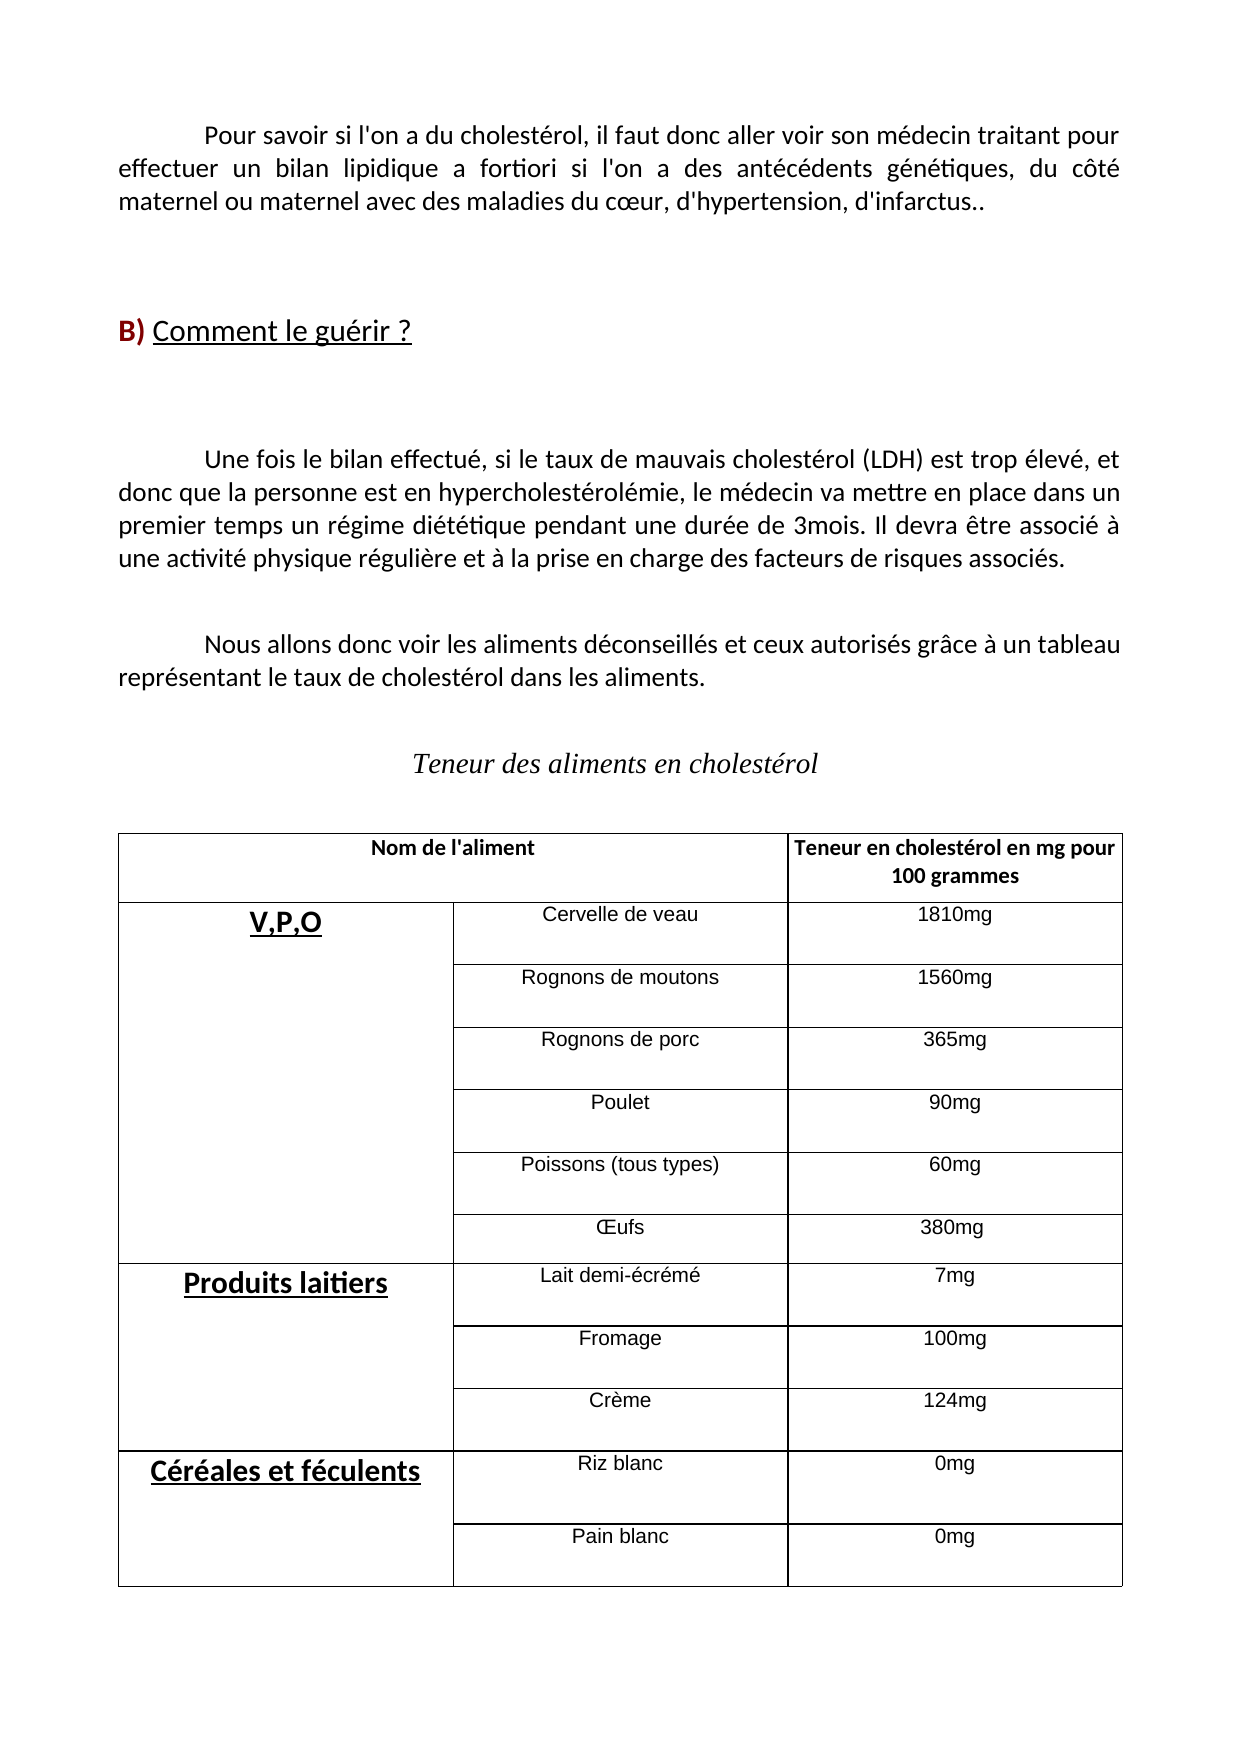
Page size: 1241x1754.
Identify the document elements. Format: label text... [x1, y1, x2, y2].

table_cell 90mg [789, 1090, 1122, 1152]
table_cell Cervelle de veau [454, 903, 787, 964]
table_header Teneur en cholestérol en mg pour 100 grammes [789, 834, 1122, 902]
table_cell 365mg [789, 1028, 1122, 1089]
text Pour savoir si l'on a du cholestérol, il faut donc aller voir son médecin traitant pour effectuer un bilan lipidique a fortiori si l'on a des antécédents génétiques, du côté maternel ou maternel avec des maladies du cœur, d'hypertension, d'infarctus.. [118, 118, 1122, 217]
table_cell Œufs [454, 1215, 787, 1263]
table_cell 100mg [789, 1327, 1122, 1388]
table_cell 60mg [789, 1153, 1122, 1214]
table_cell Rognons de porc [454, 1028, 787, 1089]
text Nous allons donc voir les aliments déconseillés et ceux autorisés grâce à un tableau représentant le taux de cholestérol dans les aliments. [118, 627, 1122, 693]
table_cell Poulet [454, 1090, 787, 1152]
table_cell 0mg [789, 1525, 1122, 1586]
table_cell Poissons (tous types) [454, 1153, 787, 1214]
table_cell V,P,O [119, 903, 453, 1263]
text Une fois le bilan effectué, si le taux de mauvais cholestérol (LDH) est trop élevé, et donc que la personne est en hypercholestérolémie, le médecin va mettre en place dans un premier temps un régime diététique pendant une durée de 3mois. Il devra être associé à une activité physique régulière et à la prise en charge des facteurs de risques associés. [118, 442, 1122, 574]
table_cell 1560mg [789, 965, 1122, 1027]
table_cell 0mg [789, 1452, 1122, 1523]
table_cell Produits laitiers [119, 1264, 453, 1450]
table_cell Céréales et féculents [119, 1452, 453, 1586]
table_header Nom de l'aliment [119, 834, 787, 902]
text B) Comment le guérir ? [118, 311, 1122, 349]
table_cell Pain blanc [454, 1525, 787, 1586]
table_cell 380mg [789, 1215, 1122, 1263]
table_cell Fromage [454, 1327, 787, 1388]
table_cell 124mg [789, 1389, 1122, 1450]
table_cell Rognons de moutons [454, 965, 787, 1027]
text Teneur des aliments en cholestérol [118, 747, 1122, 780]
table_cell Lait demi-écrémé [454, 1264, 787, 1325]
table_cell 7mg [789, 1264, 1122, 1325]
table_cell Riz blanc [454, 1452, 787, 1523]
table_cell 1810mg [789, 903, 1122, 964]
table_cell Crème [454, 1389, 787, 1450]
